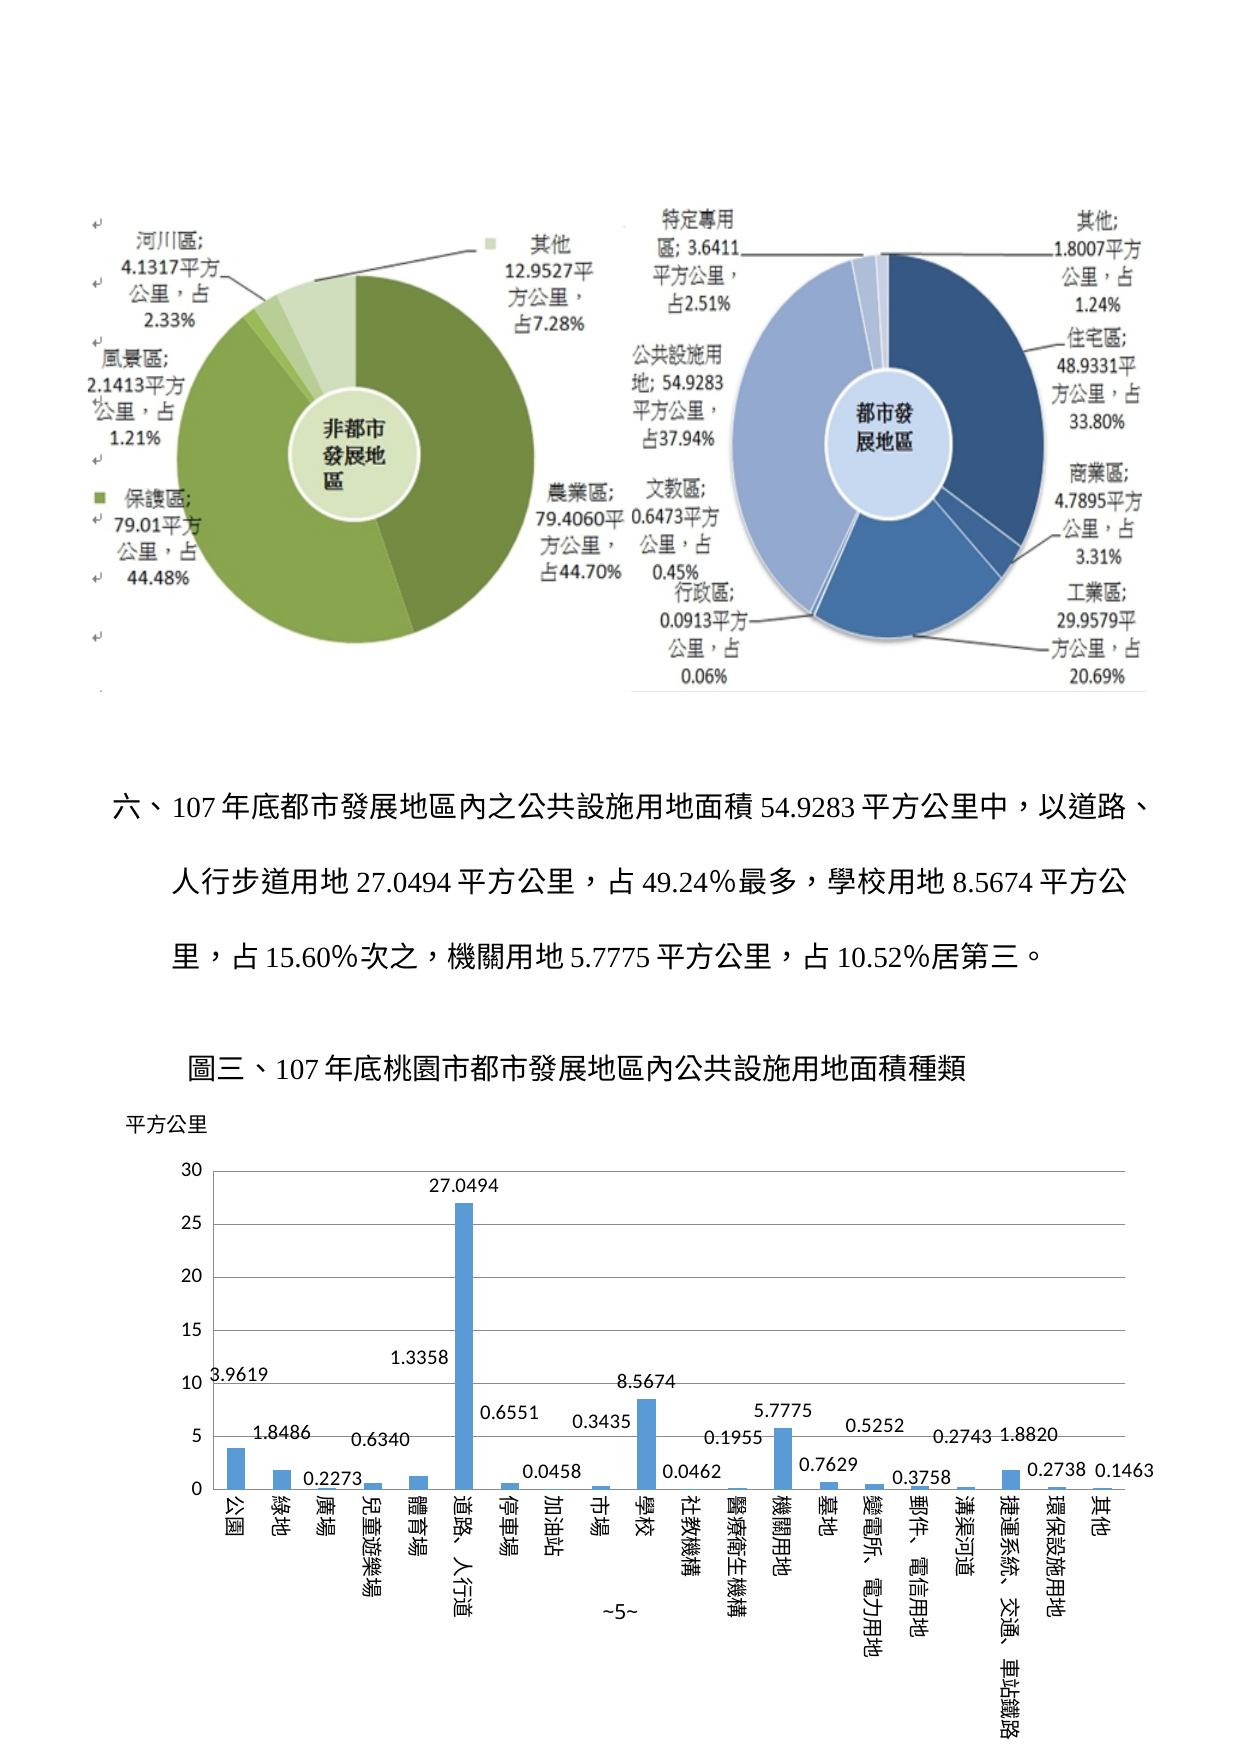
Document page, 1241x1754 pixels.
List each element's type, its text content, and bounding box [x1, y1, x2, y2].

picture [87, 204, 625, 692]
list 107年底都市發展地區內之公共設施用地面積54.9283平方公里中，以道路、人行步道用地27.0494平方公里，占49.24％最多，學校用地8.5674平方公里，占15.60％次之，機關用地5.7775平方公里，占10.52％居第三。 [112, 767, 1128, 992]
text 平方公里 [112, 1104, 1128, 1142]
picture [631, 204, 1165, 692]
text 圖三、107年底桃園市都市發展地區內公共設施用地面積種類 [187, 1029, 1128, 1104]
